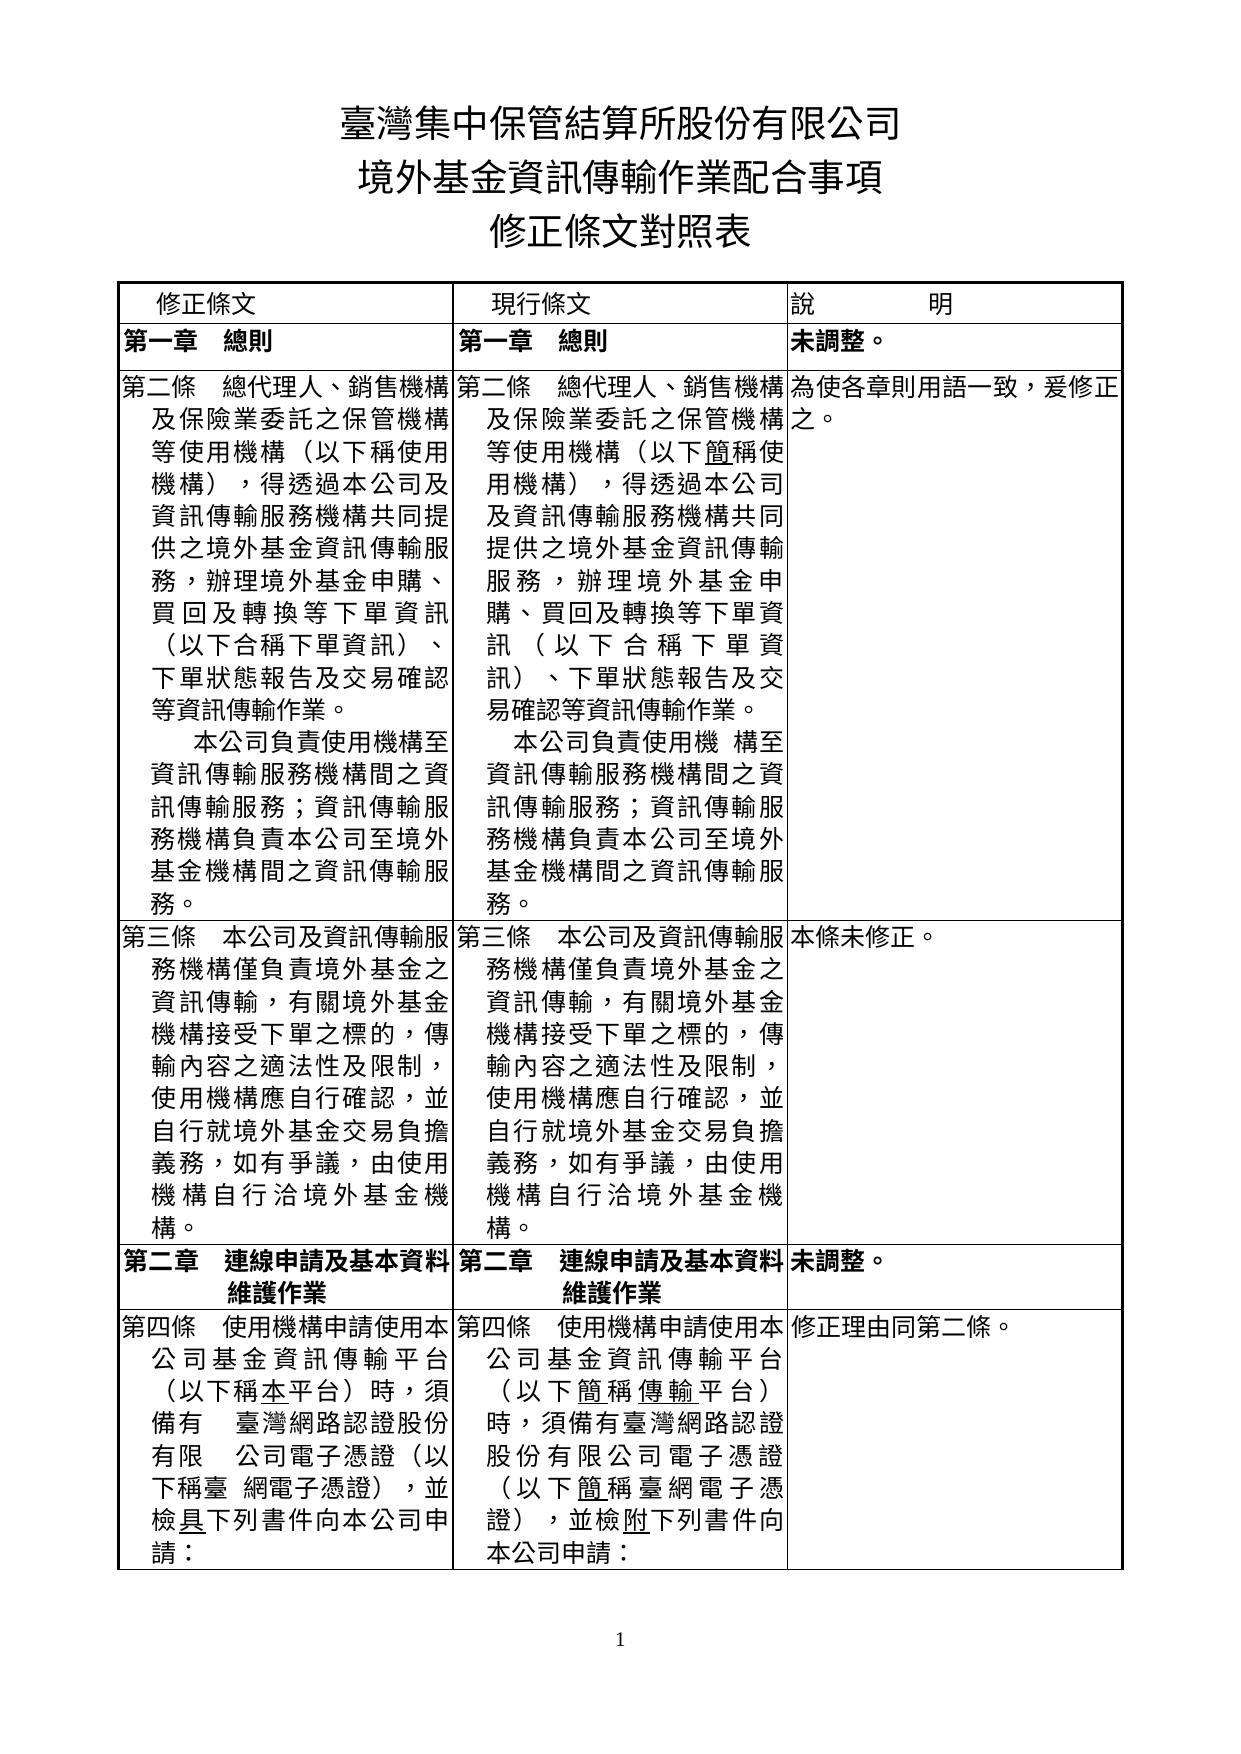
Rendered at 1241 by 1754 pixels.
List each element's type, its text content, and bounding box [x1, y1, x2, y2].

table_cell 第二章 連線申請及基本資料維護作業 [120, 1245, 452, 1309]
text 修正條文對照表 [118, 202, 1122, 256]
table_header 說 明 [788, 284, 1121, 323]
table_cell 第一章 總則 [120, 324, 452, 369]
table_cell 第四條 使用機構申請使用本公司基金資訊傳輸平台（以下簡稱傳輸平台）時，須備有臺灣網路認證股份有限公司電子憑證（以下簡稱臺網電子憑證），並檢附下列書件向本公司申請： [454, 1310, 787, 1568]
table_cell 本條未修正。 [788, 921, 1121, 1243]
table_cell 未調整。 [788, 1245, 1121, 1309]
table_cell 第三條 本公司及資訊傳輸服務機構僅負責境外基金之資訊傳輸，有關境外基金機構接受下單之標的，傳輸內容之適法性及限制，使用機構應自行確認，並自行就境外基金交易負擔義務，如有爭議，由使用機構自行洽境外基金機構。 [120, 921, 452, 1243]
table_cell 第二章 連線申請及基本資料維護作業 [454, 1245, 787, 1309]
text 境外基金資訊傳輸作業配合事項 [118, 148, 1122, 202]
table_cell 第三條 本公司及資訊傳輸服務機構僅負責境外基金之資訊傳輸，有關境外基金機構接受下單之標的，傳輸內容之適法性及限制，使用機構應自行確認，並自行就境外基金交易負擔義務，如有爭議，由使用機構自行洽境外基金機構。 [454, 921, 787, 1243]
table_cell 為使各章則用語一致，爰修正之。 [788, 371, 1121, 919]
text 臺灣集中保管結算所股份有限公司 [118, 93, 1122, 148]
table_cell 修正理由同第二條。 [788, 1310, 1121, 1568]
table_cell 第一章 總則 [454, 324, 787, 369]
table_header 現行條文 [454, 284, 787, 323]
table_cell 第二條 總代理人、銷售機構及保險業委託之保管機構等使用機構（以下簡稱使用機構），得透過本公司及資訊傳輸服務機構共同提供之境外基金資訊傳輸服務，辦理境外基金申購、買回及轉換等下單資訊（以下合稱下單資訊）、下單狀態報告及交易確認等資訊傳輸作業。 本公司負責使用機 構至資訊傳輸服務機構間之資訊傳輸服務；資訊傳輸服務機構負責本公司至境外基金機構間之資訊傳輸服務。 [454, 371, 787, 919]
table_cell 未調整。 [788, 324, 1121, 369]
table_cell 第二條 總代理人、銷售機構及保險業委託之保管機構等使用機構（以下稱使用機構），得透過本公司及資訊傳輸服務機構共同提供之境外基金資訊傳輸服務，辦理境外基金申購、買回及轉換等下單資訊（以下合稱下單資訊）、下單狀態報告及交易確認等資訊傳輸作業。 本公司負責使用機構至資訊傳輸服務機構間之資訊傳輸服務；資訊傳輸服務機構負責本公司至境外基金機構間之資訊傳輸服務。 [120, 371, 452, 919]
table_cell 第四條 使用機構申請使用本公司基金資訊傳輸平台（以下稱本平台）時，須備有 臺灣網路認證股份有限 公司電子憑證（以下稱臺 網電子憑證），並檢具下列書件向本公司申請： [120, 1310, 452, 1568]
table_header 修正條文 [120, 284, 452, 323]
